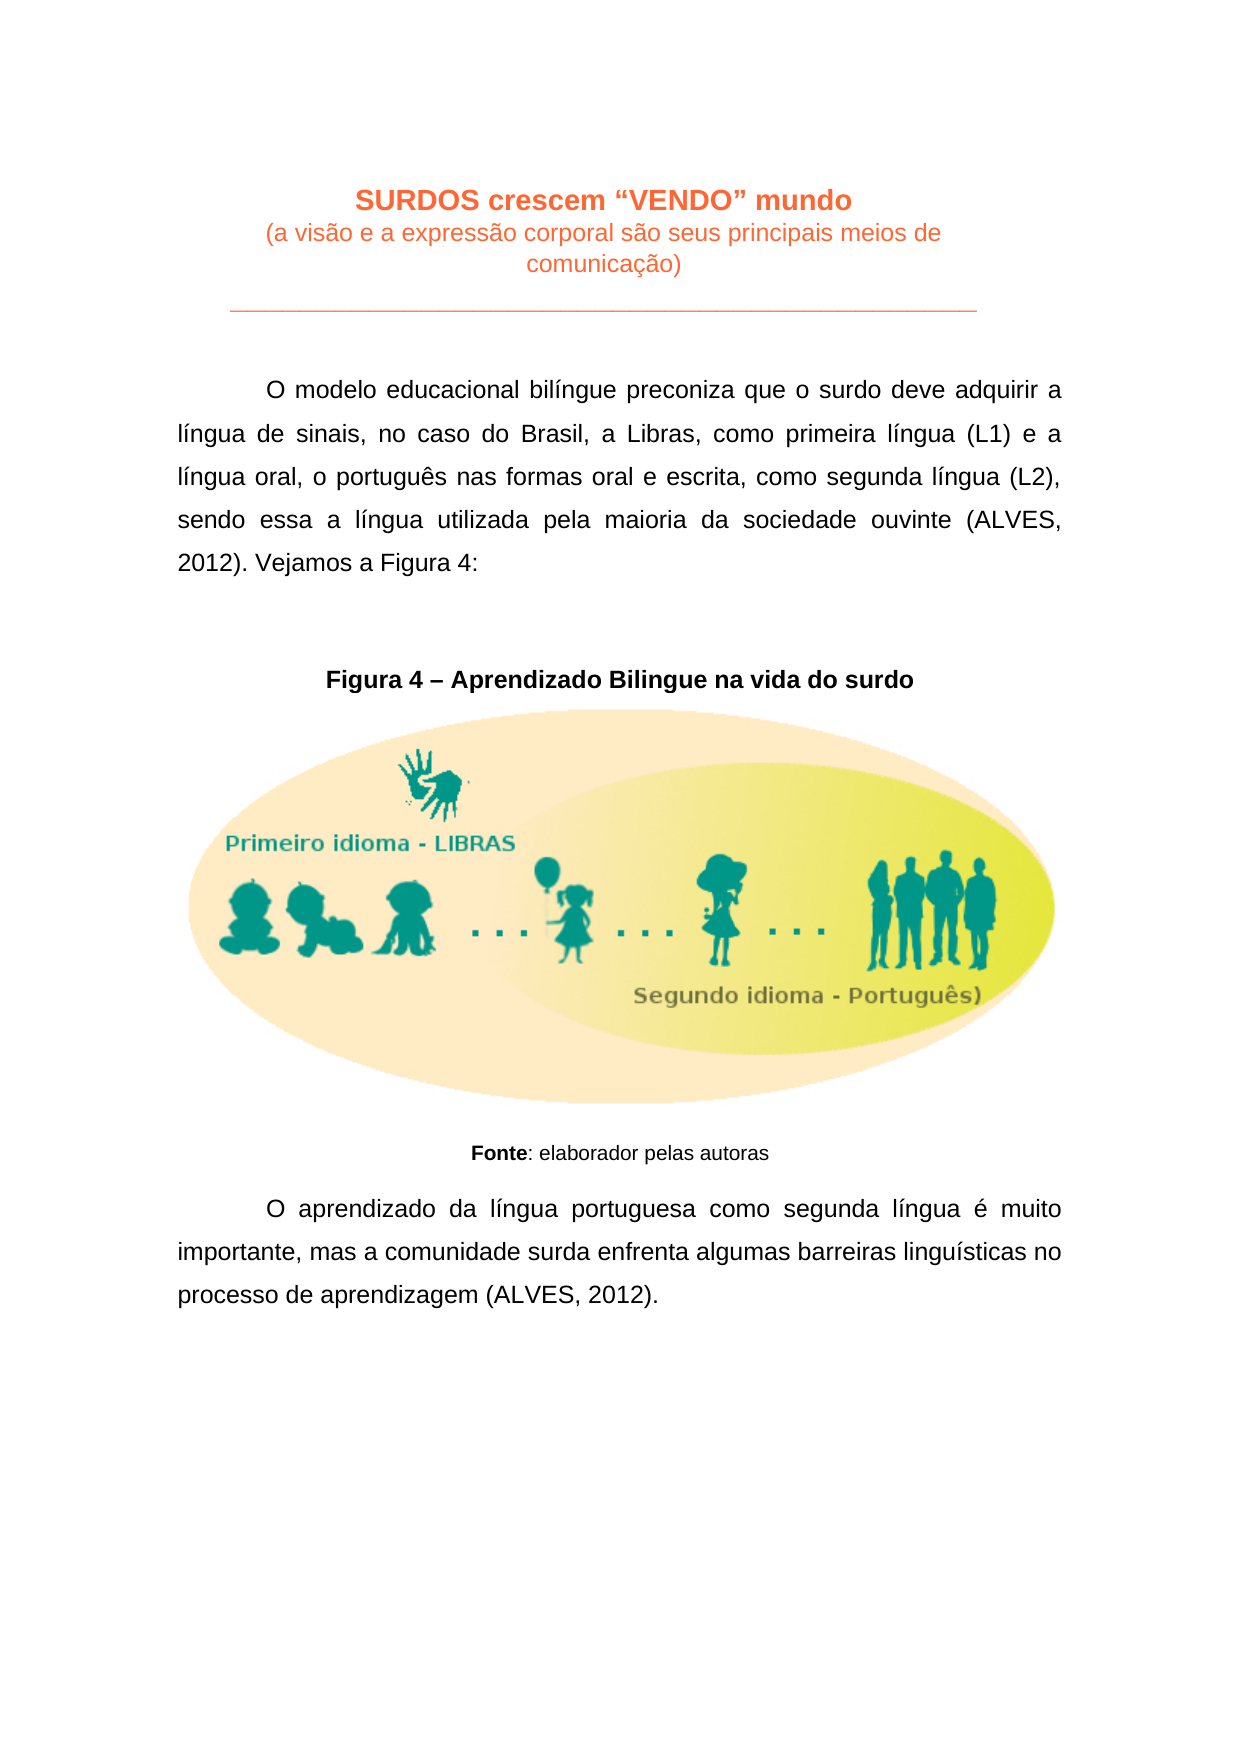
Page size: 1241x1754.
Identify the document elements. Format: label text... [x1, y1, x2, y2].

text ___________________________________________ [222, 279, 985, 315]
text Fonte: elaborador pelas autoras [177, 1141, 1063, 1165]
text O modelo educacional bilíngue preconiza que o surdo deve adquirir a língua de sinais, no caso do Brasil, a Libras, como primeira língua (L1) e a língua oral, o português nas formas oral e escrita, como segunda língua (L2), sendo essa a língua utilizada pela maioria da sociedade ouvinte (ALVES, 2012). Vejamos a Figura 4: [177, 375, 1063, 577]
text O aprendizado da língua portuguesa como segunda língua é muito importante, mas a comunidade surda enfrenta algumas barreiras linguísticas no processo de aprendizagem (ALVES, 2012). [177, 1194, 1063, 1309]
text Figura 4 – Aprendizado Bilingue na vida do surdo [177, 665, 1063, 693]
text SURDOS crescem “VENDO” mundo (a visão e a expressão corporal são seus principais meios de comunicação) [222, 183, 985, 277]
